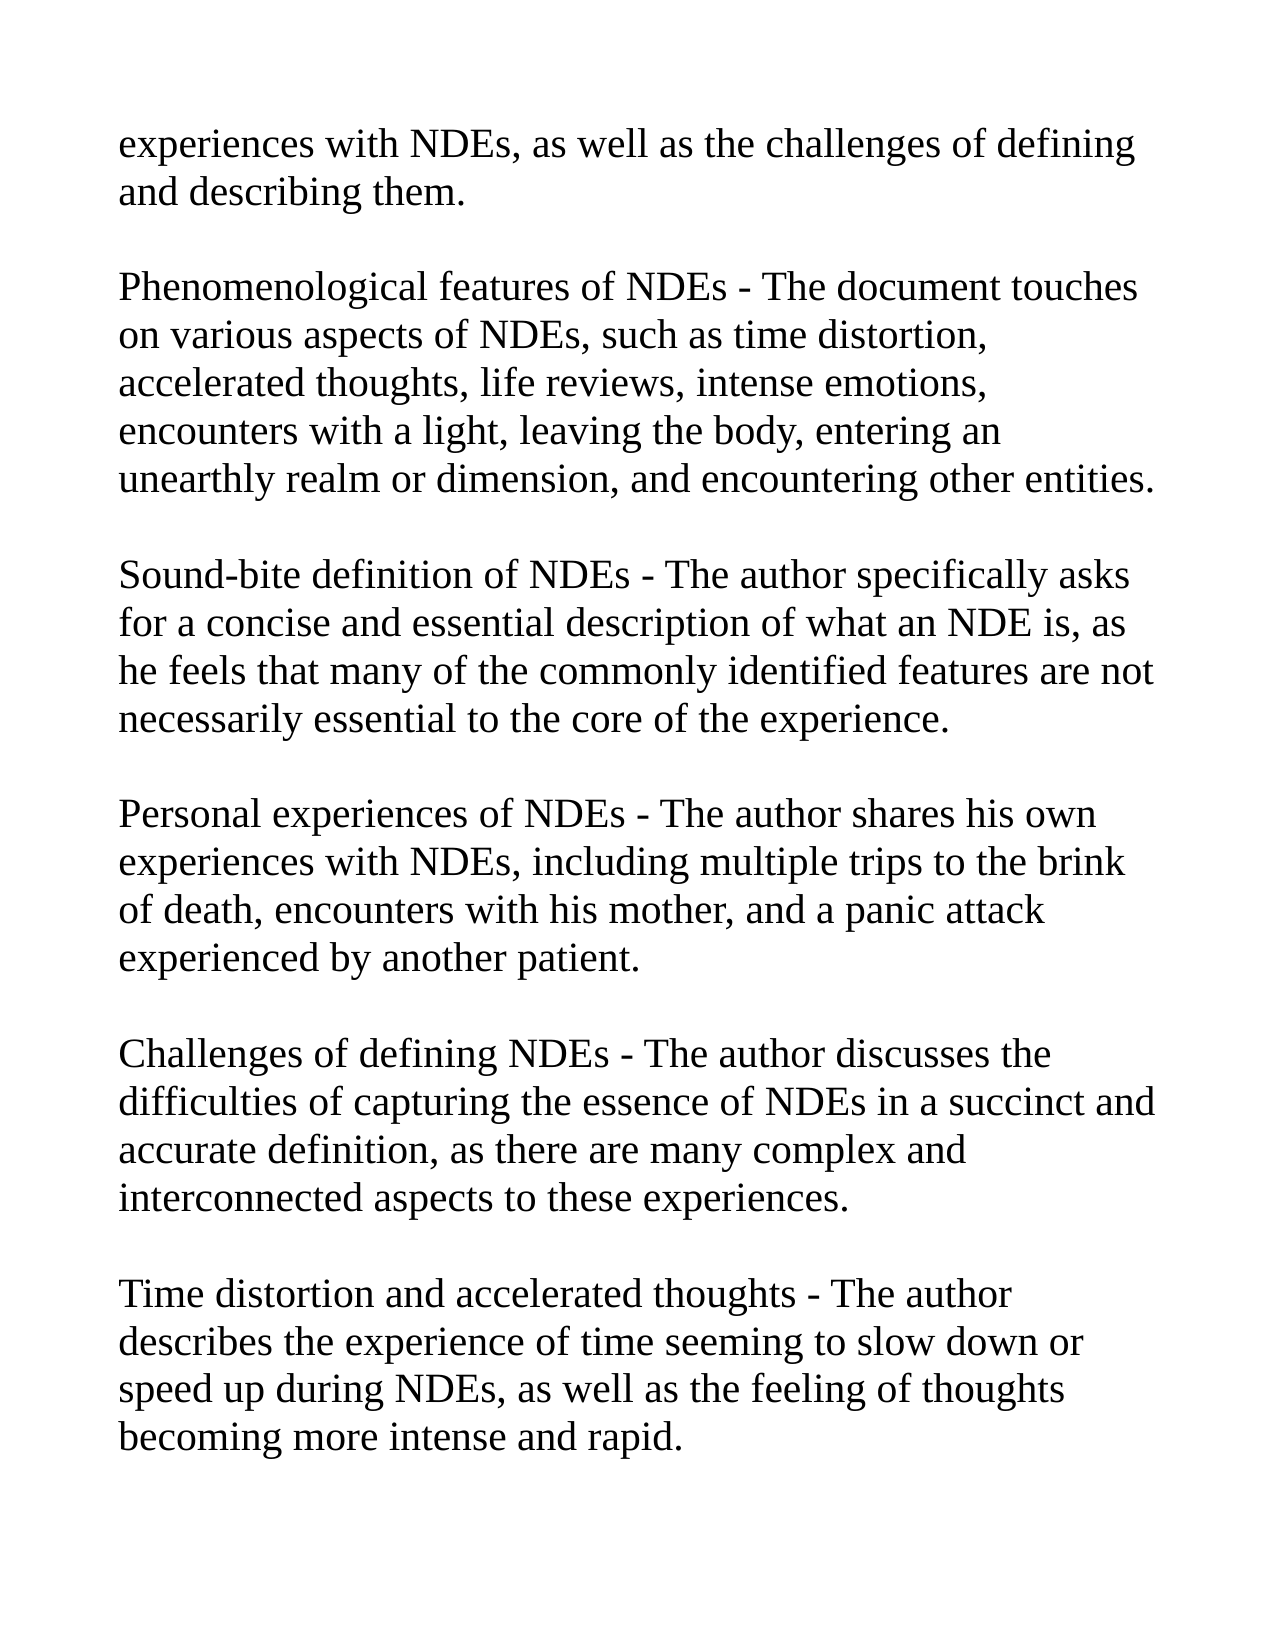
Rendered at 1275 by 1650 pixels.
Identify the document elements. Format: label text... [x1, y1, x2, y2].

text Sound-bite definition of NDEs - The author specifically asks for a concise and essential description of what an NDE is, as he feels that many of the commonly identified features are not necessarily essential to the core of the experience. [118, 549, 1157, 741]
text Phenomenological features of NDEs - The document touches on various aspects of NDEs, such as time distortion, accelerated thoughts, life reviews, intense emotions, encounters with a light, leaving the body, entering an unearthly realm or dimension, and encountering other entities. [118, 262, 1157, 501]
text Time distortion and accelerated thoughts - The author describes the experience of time seeming to slow down or speed up during NDEs, as well as the feeling of thoughts becoming more intense and rapid. [118, 1268, 1157, 1460]
text Personal experiences of NDEs - The author shares his own experiences with NDEs, including multiple trips to the brink of death, encounters with his mother, and a panic attack experienced by another patient. [118, 789, 1157, 981]
text Challenges of defining NDEs - The author discusses the difficulties of capturing the essence of NDEs in a succinct and accurate definition, as there are many complex and interconnected aspects to these experiences. [118, 1028, 1157, 1220]
text experiences with NDEs, as well as the challenges of defining and describing them. [118, 118, 1157, 214]
